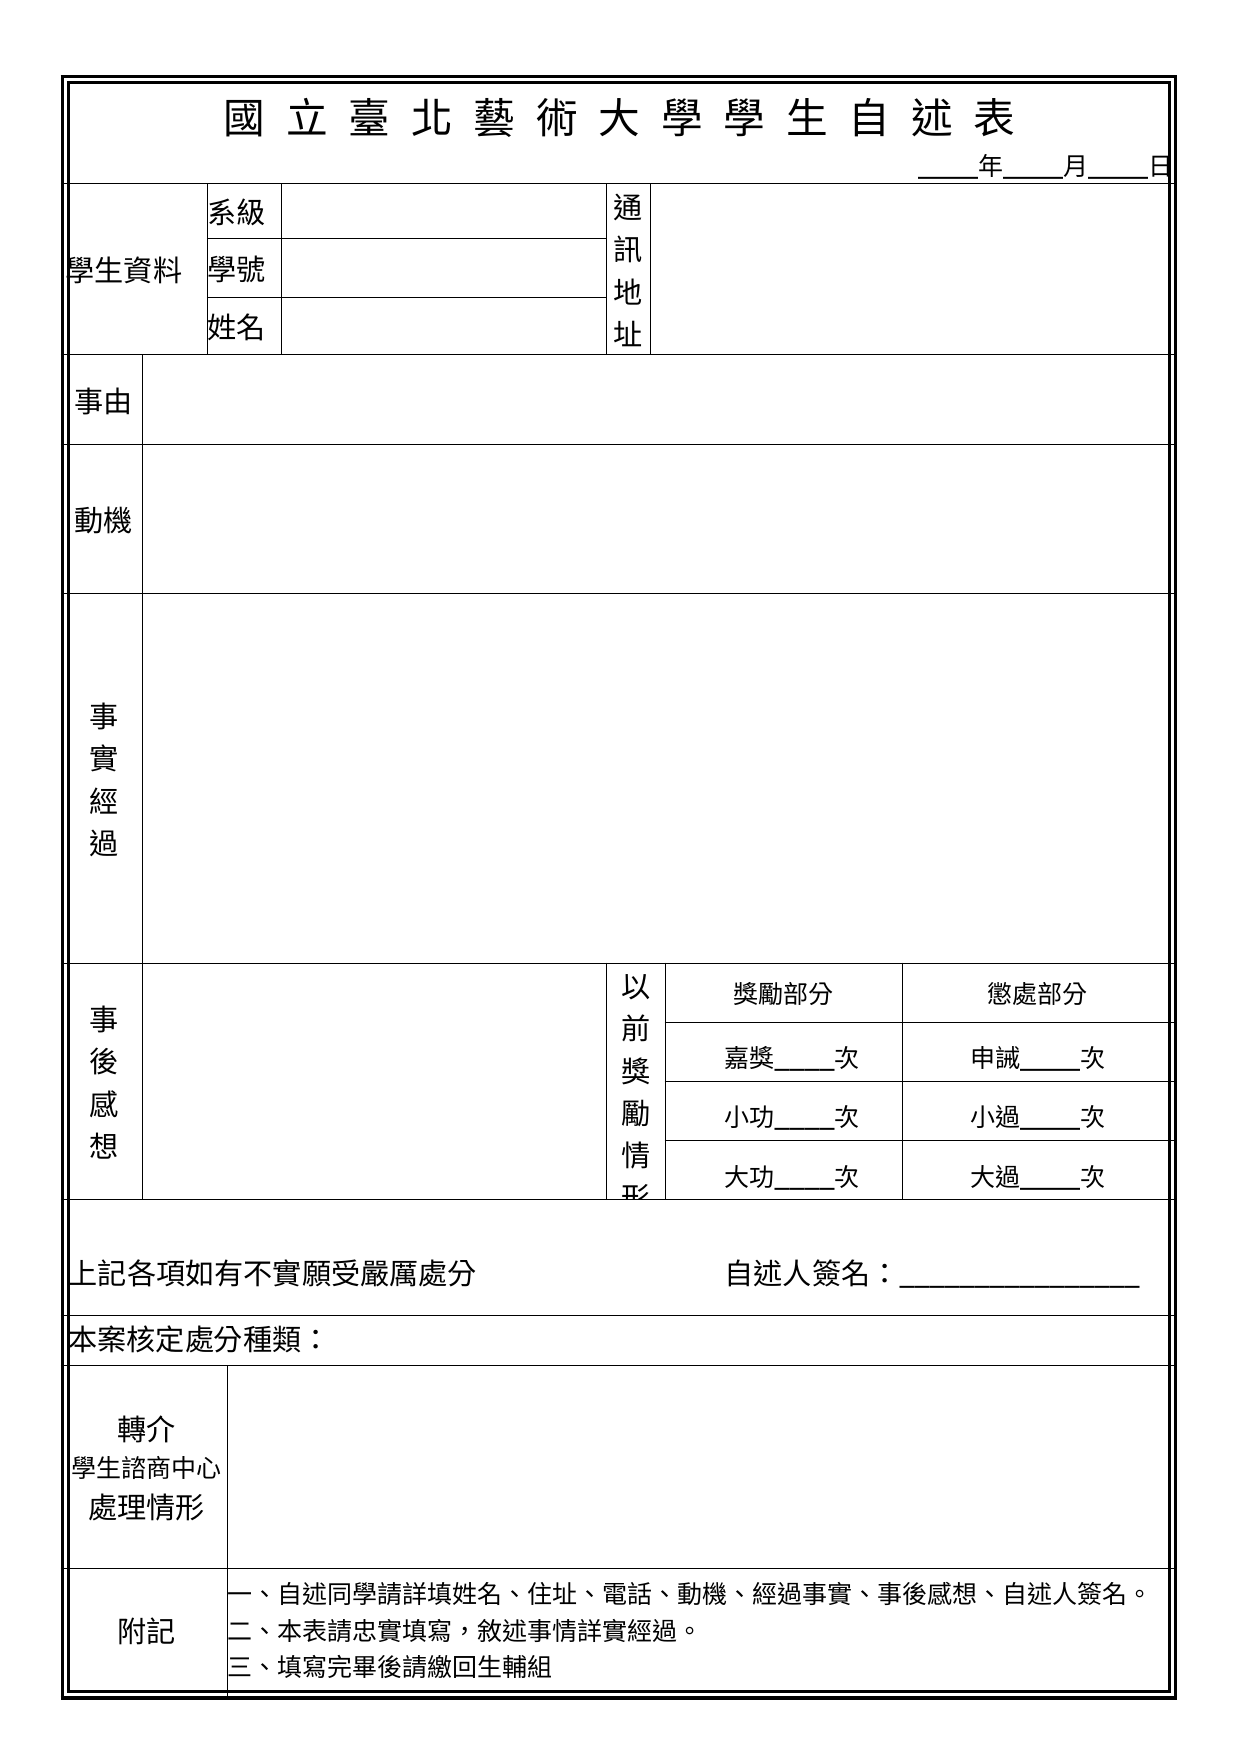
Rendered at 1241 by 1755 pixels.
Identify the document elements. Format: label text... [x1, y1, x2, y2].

table_cell [228, 1366, 1168, 1568]
table_cell 系級 [208, 184, 281, 237]
table_cell [143, 964, 606, 1199]
table_cell [282, 184, 606, 237]
table_cell 事由 [70, 355, 142, 444]
table_cell 事 後 感 想 [70, 964, 142, 1199]
table_cell 大過____次 [903, 1141, 1168, 1199]
table_cell 事 實 經 過 [70, 594, 142, 962]
table_cell [143, 355, 1168, 444]
table_cell [282, 298, 606, 354]
table_cell 動機 [70, 445, 142, 593]
table_cell 以 前 獎 勵 情 形 [607, 964, 665, 1199]
table_cell 一、自述同學請詳填姓名、住址、電話、動機、經過事實、事後感想、自述人簽名。 二、本表請忠實填寫，敘述事情詳實經過。 三、填寫完畢後請繳回生輔組 [228, 1569, 1168, 1690]
table_cell [143, 445, 1168, 593]
table_cell 通訊地址 [607, 184, 650, 354]
table_cell 嘉獎____次 [666, 1023, 902, 1081]
table_cell 上記各項如有不實願受嚴厲處分 自述人簽名：________________ [70, 1200, 1168, 1315]
table_cell 大功____次 [666, 1141, 902, 1199]
table_cell 申誡____次 [903, 1023, 1168, 1081]
table_cell [651, 184, 1168, 354]
table_cell 學號 [208, 239, 281, 297]
table_header 國 立 臺 北 藝 術 大 學 學 生 自 述 表 ____年____月____日 [65, 78, 1173, 183]
table_cell 轉介 學生諮商中心處理情形 [70, 1366, 227, 1568]
table_cell 學生資料 [70, 184, 207, 354]
table_cell 小功____次 [666, 1082, 902, 1140]
table_cell 小過____次 [903, 1082, 1168, 1140]
table_cell 懲處部分 [903, 964, 1168, 1022]
table_cell 本案核定處分種類： [70, 1316, 1168, 1365]
table_cell [282, 239, 606, 297]
table_cell 姓名 [208, 298, 281, 354]
table_cell 附記 [70, 1569, 227, 1690]
table_cell [143, 594, 1168, 962]
table_cell 獎勵部分 [666, 964, 902, 1022]
